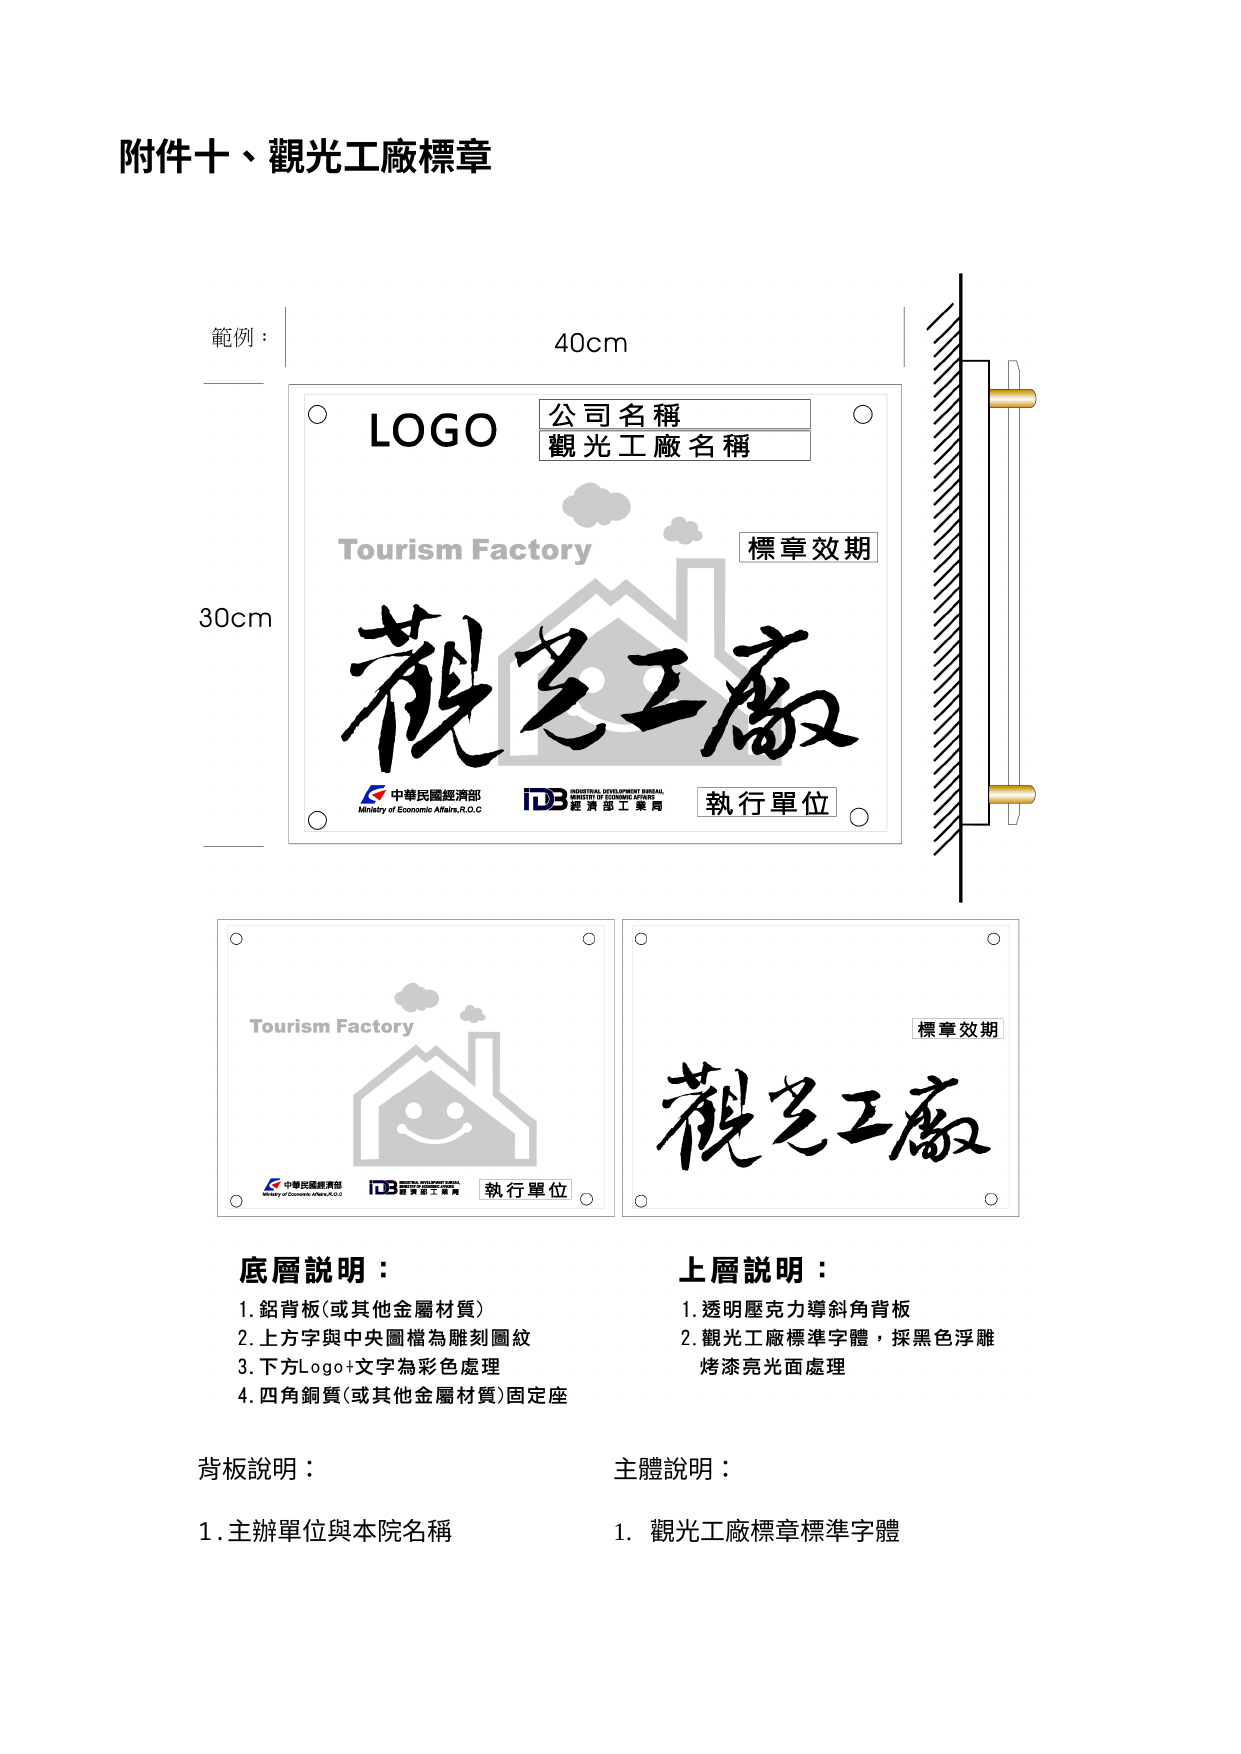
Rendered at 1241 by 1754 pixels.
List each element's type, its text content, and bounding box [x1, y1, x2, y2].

table_header 主體說明： 觀光工廠標章標準字體 授證年度標示 [602, 1426, 1044, 1551]
subtitle 附件十、觀光工廠標章 [118, 112, 1100, 175]
table_header 背板說明： 1.主辦單位與本院名稱 [187, 1426, 601, 1551]
